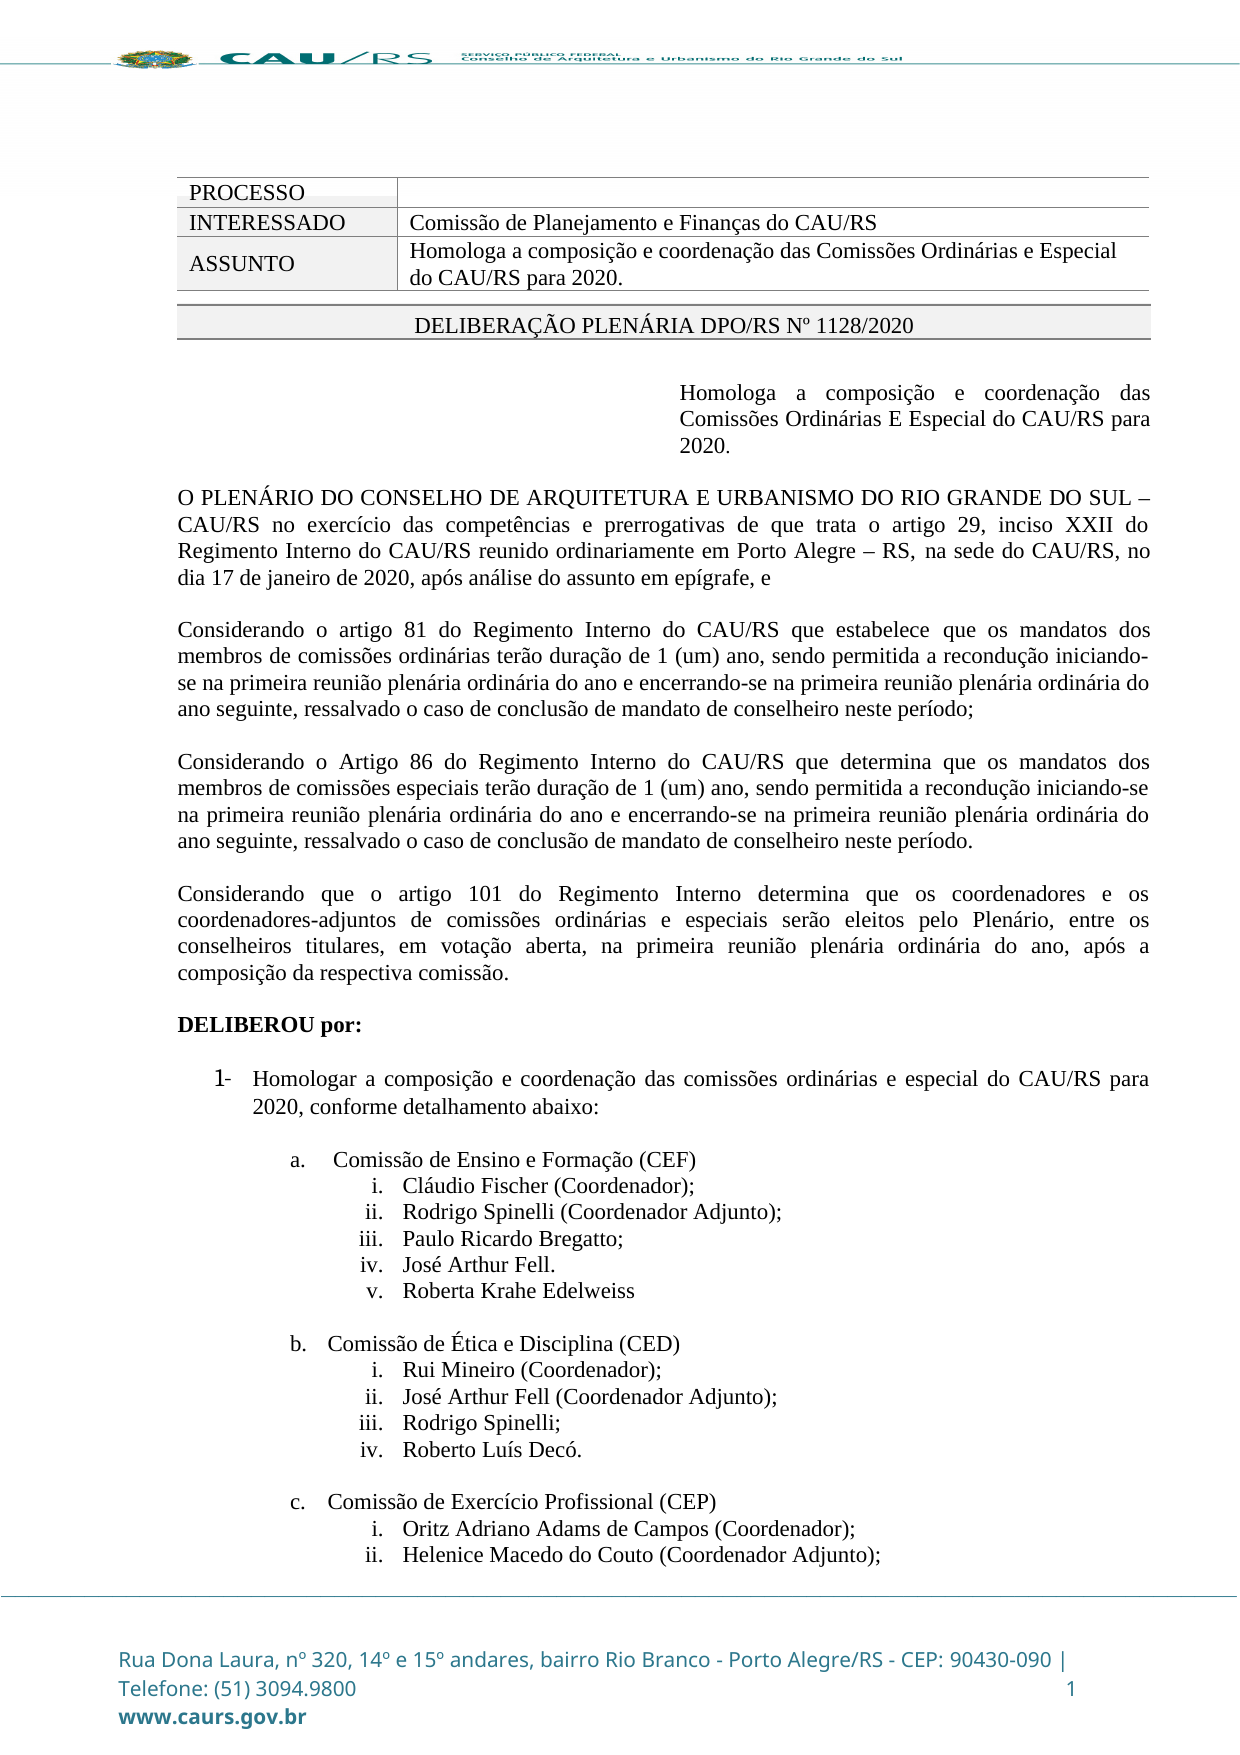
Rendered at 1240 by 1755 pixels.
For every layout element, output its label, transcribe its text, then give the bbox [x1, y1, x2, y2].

list Paulo Ricardo Bregatto; [383, 1225, 1151, 1251]
table_header PROCESSO [177, 196, 397, 207]
table_cell Homologa a composição e coordenação das Comissões Ordinárias e Especial do CAU/RS para 2020. [398, 237, 1149, 290]
list Rui Mineiro (Coordenador); [383, 1357, 1151, 1383]
table_header [398, 196, 1149, 207]
table_cell ASSUNTO [177, 237, 397, 290]
list Roberto Luís Decó. [383, 1436, 1151, 1462]
text O PLENÁRIO DO CONSELHO DE ARQUITETURA E URBANISMO DO RIO GRANDE DO SUL – CAU/RS no exercício das competências e prerrogativas de que trata o artigo 29, inciso XXII do Regimento Interno do CAU/RS reunido ordinariamente em Porto Alegre – RS, na sede do CAU/RS, no dia 17 de janeiro de 2020, após análise do assunto em epígrafe, e [177, 484, 1151, 590]
list Comissão de Exercício Profissional (CEP) [290, 1488, 1151, 1515]
list Comissão de Ética e Disciplina (CED) [290, 1330, 1151, 1357]
text Considerando o Artigo 86 do Regimento Interno do CAU/RS que determina que os mandatos dos membros de comissões especiais terão duração de 1 (um) ano, sendo permitida a recondução iniciando-se na primeira reunião plenária ordinária do ano e encerrando-se na primeira reunião plenária ordinária do ano seguinte, ressalvado o caso de conclusão de mandato de conselheiro neste período. [177, 748, 1151, 853]
list Rodrigo Spinelli; [383, 1409, 1151, 1436]
list José Arthur Fell (Coordenador Adjunto); [383, 1383, 1151, 1409]
list Comissão de Ensino e Formação (CEF) [290, 1146, 1151, 1172]
list Cláudio Fischer (Coordenador); [383, 1172, 1151, 1198]
text DELIBEROU por: [177, 1012, 1151, 1038]
list Rodrigo Spinelli (Coordenador Adjunto); [383, 1198, 1151, 1225]
table_cell Comissão de Planejamento e Finanças do CAU/RS [398, 208, 1149, 236]
text Considerando o artigo 81 do Regimento Interno do CAU/RS que estabelece que os mandatos dos membros de comissões ordinárias terão duração de 1 (um) ano, sendo permitida a recondução iniciando-se na primeira reunião plenária ordinária do ano e encerrando-se na primeira reunião plenária ordinária do ano seguinte, ressalvado o caso de conclusão de mandato de conselheiro neste período; [177, 616, 1151, 722]
list Roberta Krahe Edelweiss [383, 1277, 1151, 1304]
list José Arthur Fell. [383, 1251, 1151, 1277]
table_cell INTERESSADO [177, 208, 397, 236]
text DELIBERAÇÃO PLENÁRIA DPO/RS Nº 1128/2020 [177, 306, 1151, 338]
list Homologar a composição e coordenação das comissões ordinárias e especial do CAU/RS para 2020, conforme detalhamento abaixo: [215, 1064, 1151, 1119]
text Homologa a composição e coordenação das Comissões Ordinárias E Especial do CAU/RS para 2020. [679, 379, 1151, 458]
list Oritz Adriano Adams de Campos (Coordenador); [383, 1515, 1151, 1541]
text Considerando que o artigo 101 do Regimento Interno determina que os coordenadores e os coordenadores-adjuntos de comissões ordinárias e especiais serão eleitos pelo Plenário, entre os conselheiros titulares, em votação aberta, na primeira reunião plenária ordinária do ano, após a composição da respectiva comissão. [177, 880, 1151, 985]
list Helenice Macedo do Couto (Coordenador Adjunto); [383, 1541, 1151, 1567]
